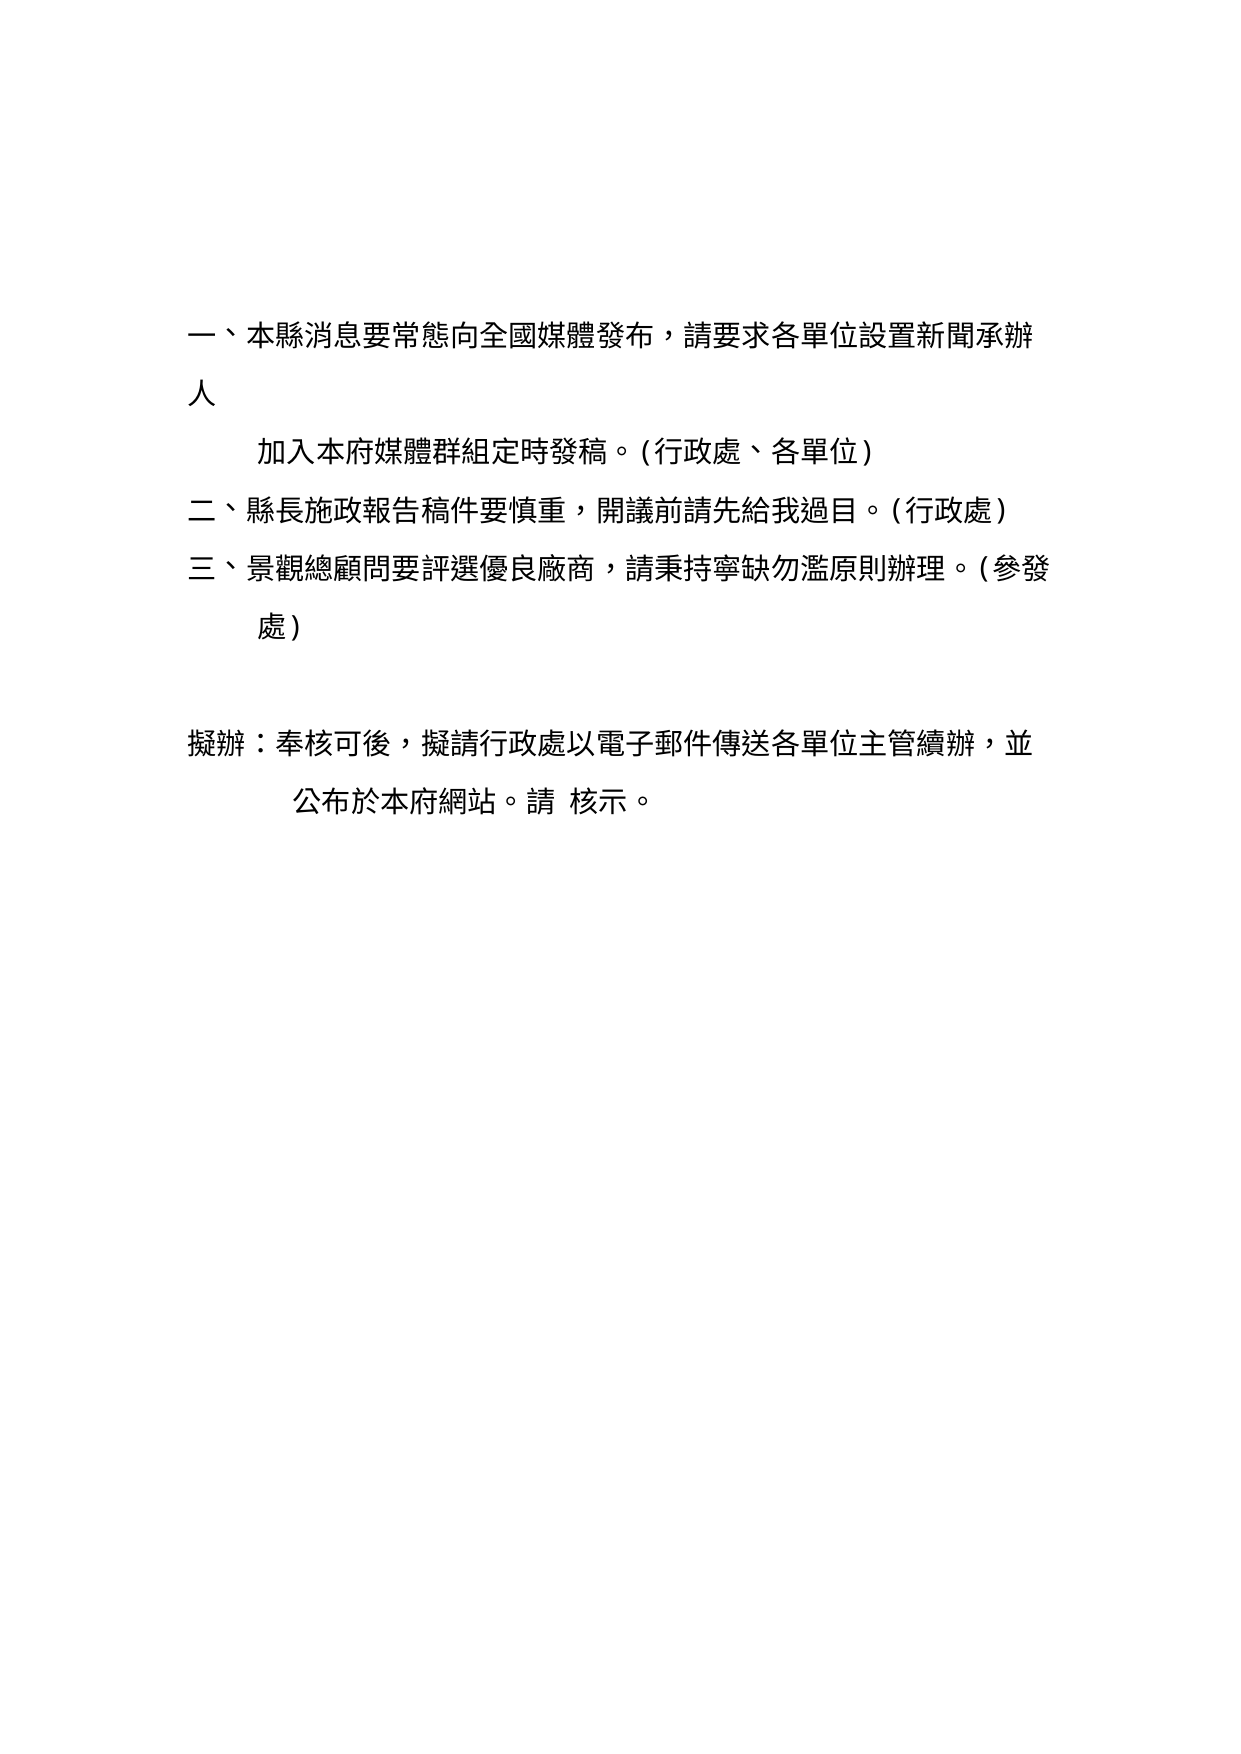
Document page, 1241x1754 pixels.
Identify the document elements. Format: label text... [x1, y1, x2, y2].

text 一、本縣消息要常態向全國媒體發布，請要求各單位設置新聞承辦人 [187, 294, 1053, 410]
text 二、縣長施政報告稿件要慎重，開議前請先給我過目。(行政處) [187, 469, 1053, 527]
text 擬辦：奉核可後，擬請行政處以電子郵件傳送各單位主管續辦，並 [187, 702, 1053, 760]
text 公布於本府網站。請 核示。 [187, 760, 1053, 819]
text 加入本府媒體群組定時發稿。(行政處、各單位) [187, 410, 1053, 469]
text 處) [187, 585, 1053, 644]
text 三、景觀總顧問要評選優良廠商，請秉持寧缺勿濫原則辦理。(參發 [187, 527, 1053, 585]
